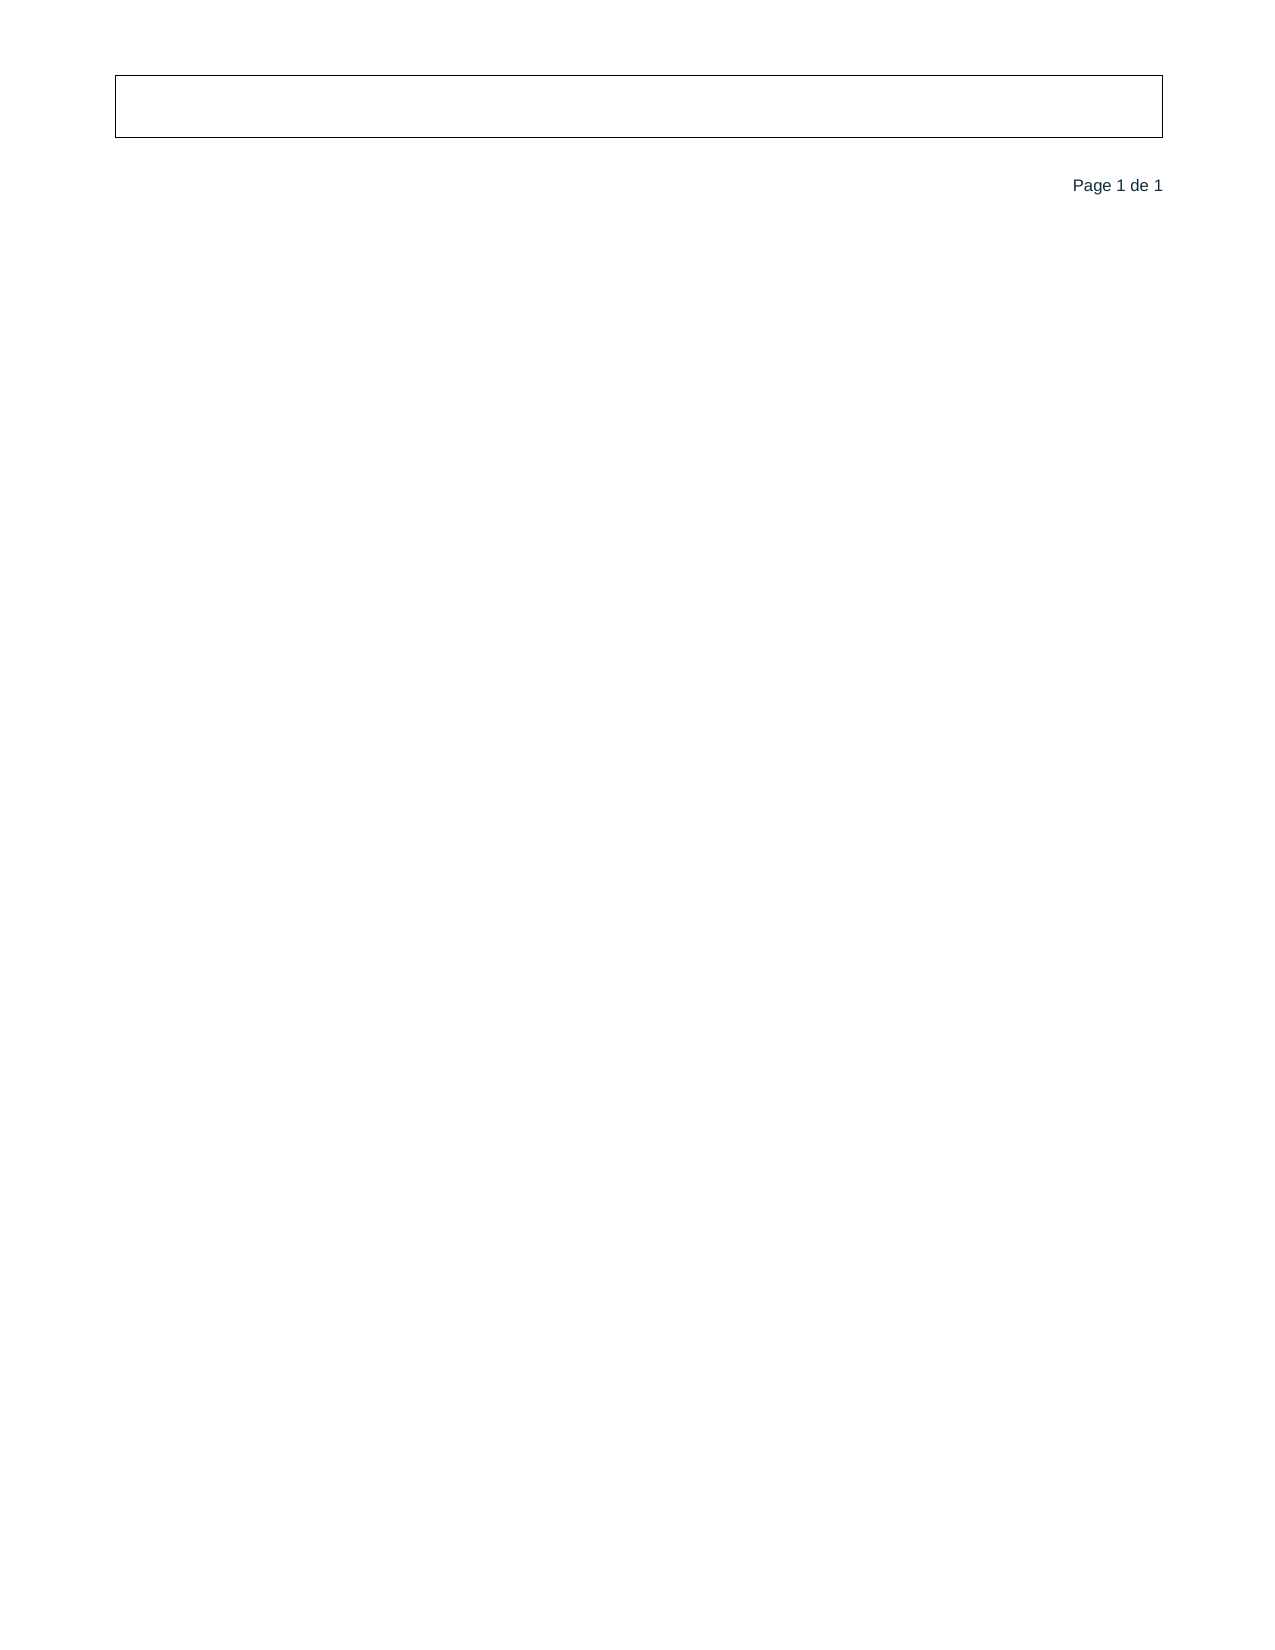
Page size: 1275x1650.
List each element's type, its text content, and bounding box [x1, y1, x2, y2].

text Page 1 de 1 [102, 175, 1163, 194]
table_cell [116, 76, 1162, 137]
